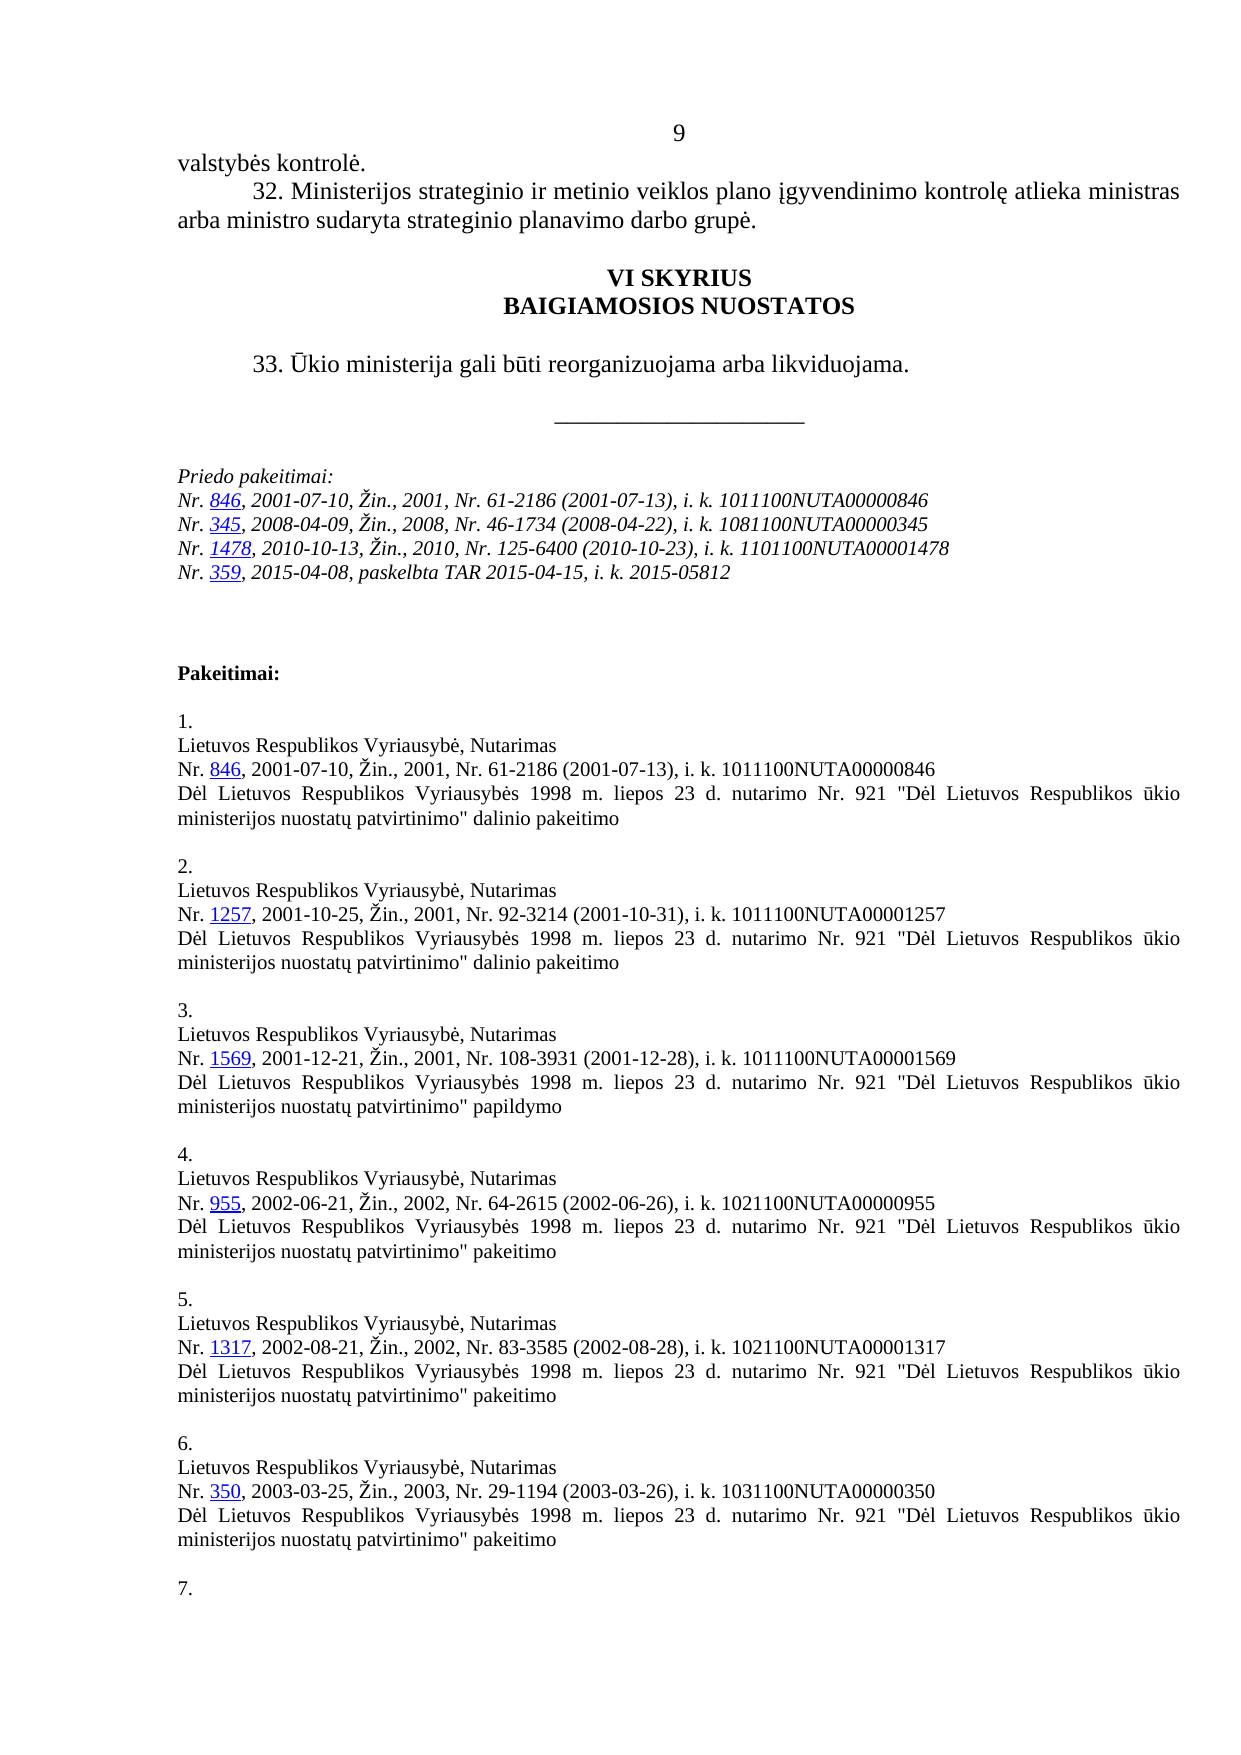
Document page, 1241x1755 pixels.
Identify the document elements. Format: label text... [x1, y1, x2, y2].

text 33. Ūkio ministerija gali būti reorganizuojama arba likviduojama. [177, 349, 1181, 378]
text Dėl Lietuvos Respublikos Vyriausybės 1998 m. liepos 23 d. nutarimo Nr. 921 "Dėl Lietuvos Respublikos ūkio ministerijos nuostatų patvirtinimo" pakeitimo [177, 1214, 1181, 1263]
text Pakeitimai: [177, 661, 1181, 685]
text Dėl Lietuvos Respublikos Vyriausybės 1998 m. liepos 23 d. nutarimo Nr. 921 "Dėl Lietuvos Respublikos ūkio ministerijos nuostatų patvirtinimo" pakeitimo [177, 1359, 1181, 1407]
text 3. [177, 998, 1181, 1022]
text 6. [177, 1431, 1181, 1455]
text Nr. 955, 2002-06-21, Žin., 2002, Nr. 64-2615 (2002-06-26), i. k. 1021100NUTA00000955 [177, 1190, 1181, 1214]
text Nr. 1569, 2001-12-21, Žin., 2001, Nr. 108-3931 (2001-12-28), i. k. 1011100NUTA00001569 [177, 1046, 1181, 1070]
text 4. [177, 1142, 1181, 1166]
text Nr. 359, 2015-04-08, paskelbta TAR 2015-04-15, i. k. 2015-05812 [177, 560, 1181, 584]
text Lietuvos Respublikos Vyriausybė, Nutarimas [177, 1311, 1181, 1335]
text Nr. 846, 2001-07-10, Žin., 2001, Nr. 61-2186 (2001-07-13), i. k. 1011100NUTA00000846 [177, 488, 1181, 512]
text Nr. 350, 2003-03-25, Žin., 2003, Nr. 29-1194 (2003-03-26), i. k. 1031100NUTA00000350 [177, 1479, 1181, 1503]
text 32. Ministerijos strateginio ir metinio veiklos plano įgyvendinimo kontrolę atlieka ministras arba ministro sudaryta strateginio planavimo darbo grupė. [177, 176, 1181, 234]
text Lietuvos Respublikos Vyriausybė, Nutarimas [177, 1022, 1181, 1046]
text Lietuvos Respublikos Vyriausybė, Nutarimas [177, 1455, 1181, 1479]
text 1. [177, 709, 1181, 733]
text Dėl Lietuvos Respublikos Vyriausybės 1998 m. liepos 23 d. nutarimo Nr. 921 "Dėl Lietuvos Respublikos ūkio ministerijos nuostatų patvirtinimo" dalinio pakeitimo [177, 781, 1181, 829]
text Dėl Lietuvos Respublikos Vyriausybės 1998 m. liepos 23 d. nutarimo Nr. 921 "Dėl Lietuvos Respublikos ūkio ministerijos nuostatų patvirtinimo" pakeitimo [177, 1503, 1181, 1551]
text Lietuvos Respublikos Vyriausybė, Nutarimas [177, 733, 1181, 757]
text Dėl Lietuvos Respublikos Vyriausybės 1998 m. liepos 23 d. nutarimo Nr. 921 "Dėl Lietuvos Respublikos ūkio ministerijos nuostatų patvirtinimo" dalinio pakeitimo [177, 926, 1181, 974]
text 5. [177, 1287, 1181, 1311]
text 7. [177, 1575, 1181, 1599]
text VI SKYRIUS [177, 263, 1181, 291]
text Priedo pakeitimai: [177, 464, 1181, 488]
text Nr. 1478, 2010-10-13, Žin., 2010, Nr. 125-6400 (2010-10-23), i. k. 1101100NUTA00001478 [177, 536, 1181, 560]
text Nr. 1257, 2001-10-25, Žin., 2001, Nr. 92-3214 (2001-10-31), i. k. 1011100NUTA00001257 [177, 902, 1181, 926]
text Nr. 846, 2001-07-10, Žin., 2001, Nr. 61-2186 (2001-07-13), i. k. 1011100NUTA00000846 [177, 757, 1181, 781]
text Nr. 1317, 2002-08-21, Žin., 2002, Nr. 83-3585 (2002-08-28), i. k. 1021100NUTA00001317 [177, 1335, 1181, 1359]
text valstybės kontrolė. [177, 148, 1181, 176]
text 2. [177, 853, 1181, 878]
text Lietuvos Respublikos Vyriausybė, Nutarimas [177, 878, 1181, 902]
text –––––––––––––––––––– [177, 406, 1181, 435]
text Lietuvos Respublikos Vyriausybė, Nutarimas [177, 1166, 1181, 1190]
text BAIGIAMOSIOS NUOSTATOS [177, 291, 1181, 320]
text Dėl Lietuvos Respublikos Vyriausybės 1998 m. liepos 23 d. nutarimo Nr. 921 "Dėl Lietuvos Respublikos ūkio ministerijos nuostatų patvirtinimo" papildymo [177, 1070, 1181, 1118]
text Nr. 345, 2008-04-09, Žin., 2008, Nr. 46-1734 (2008-04-22), i. k. 1081100NUTA00000345 [177, 512, 1181, 536]
